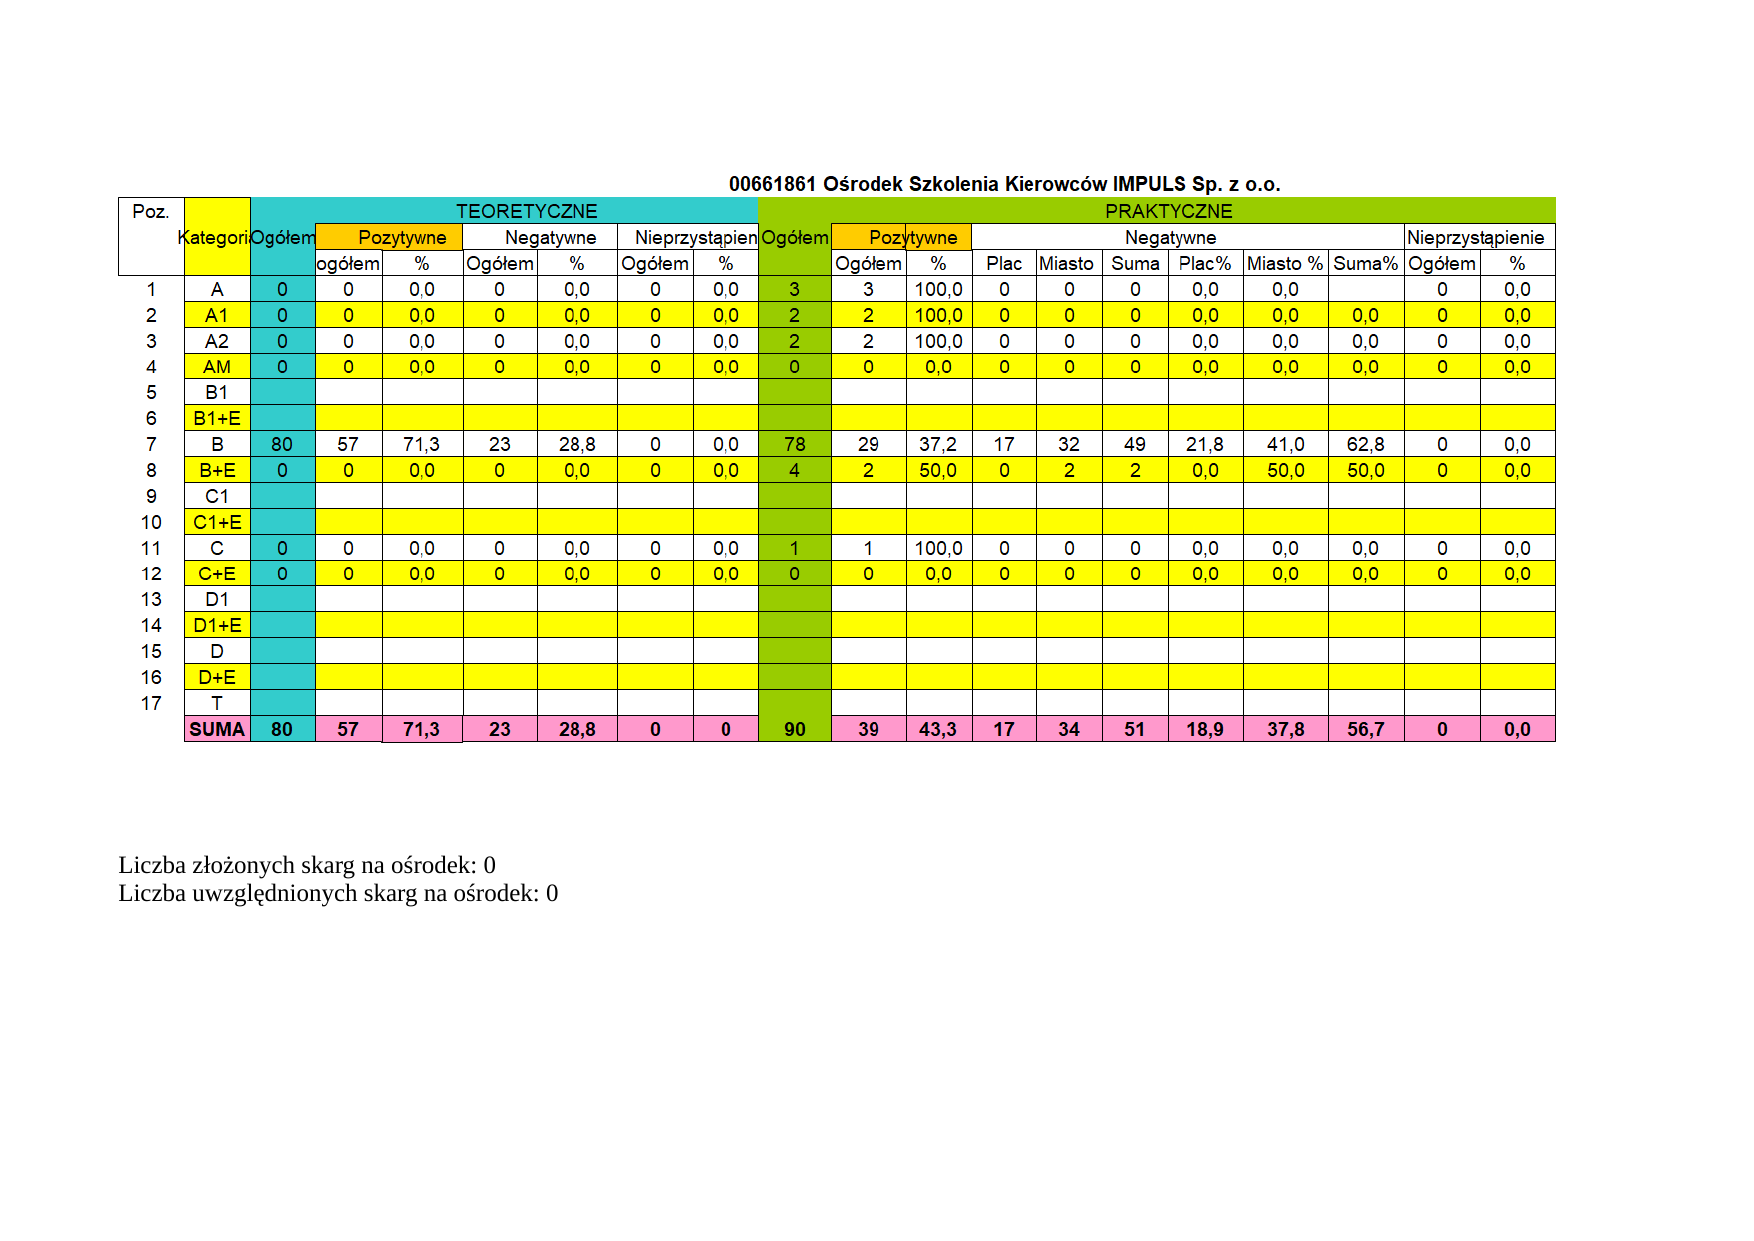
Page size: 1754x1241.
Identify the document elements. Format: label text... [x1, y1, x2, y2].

text Liczba uwzględnionych skarg na ośrodek: 0 [118, 878, 1636, 907]
text Liczba złożonych skarg na ośrodek: 0 [118, 850, 1636, 878]
picture [118, 170, 1636, 771]
